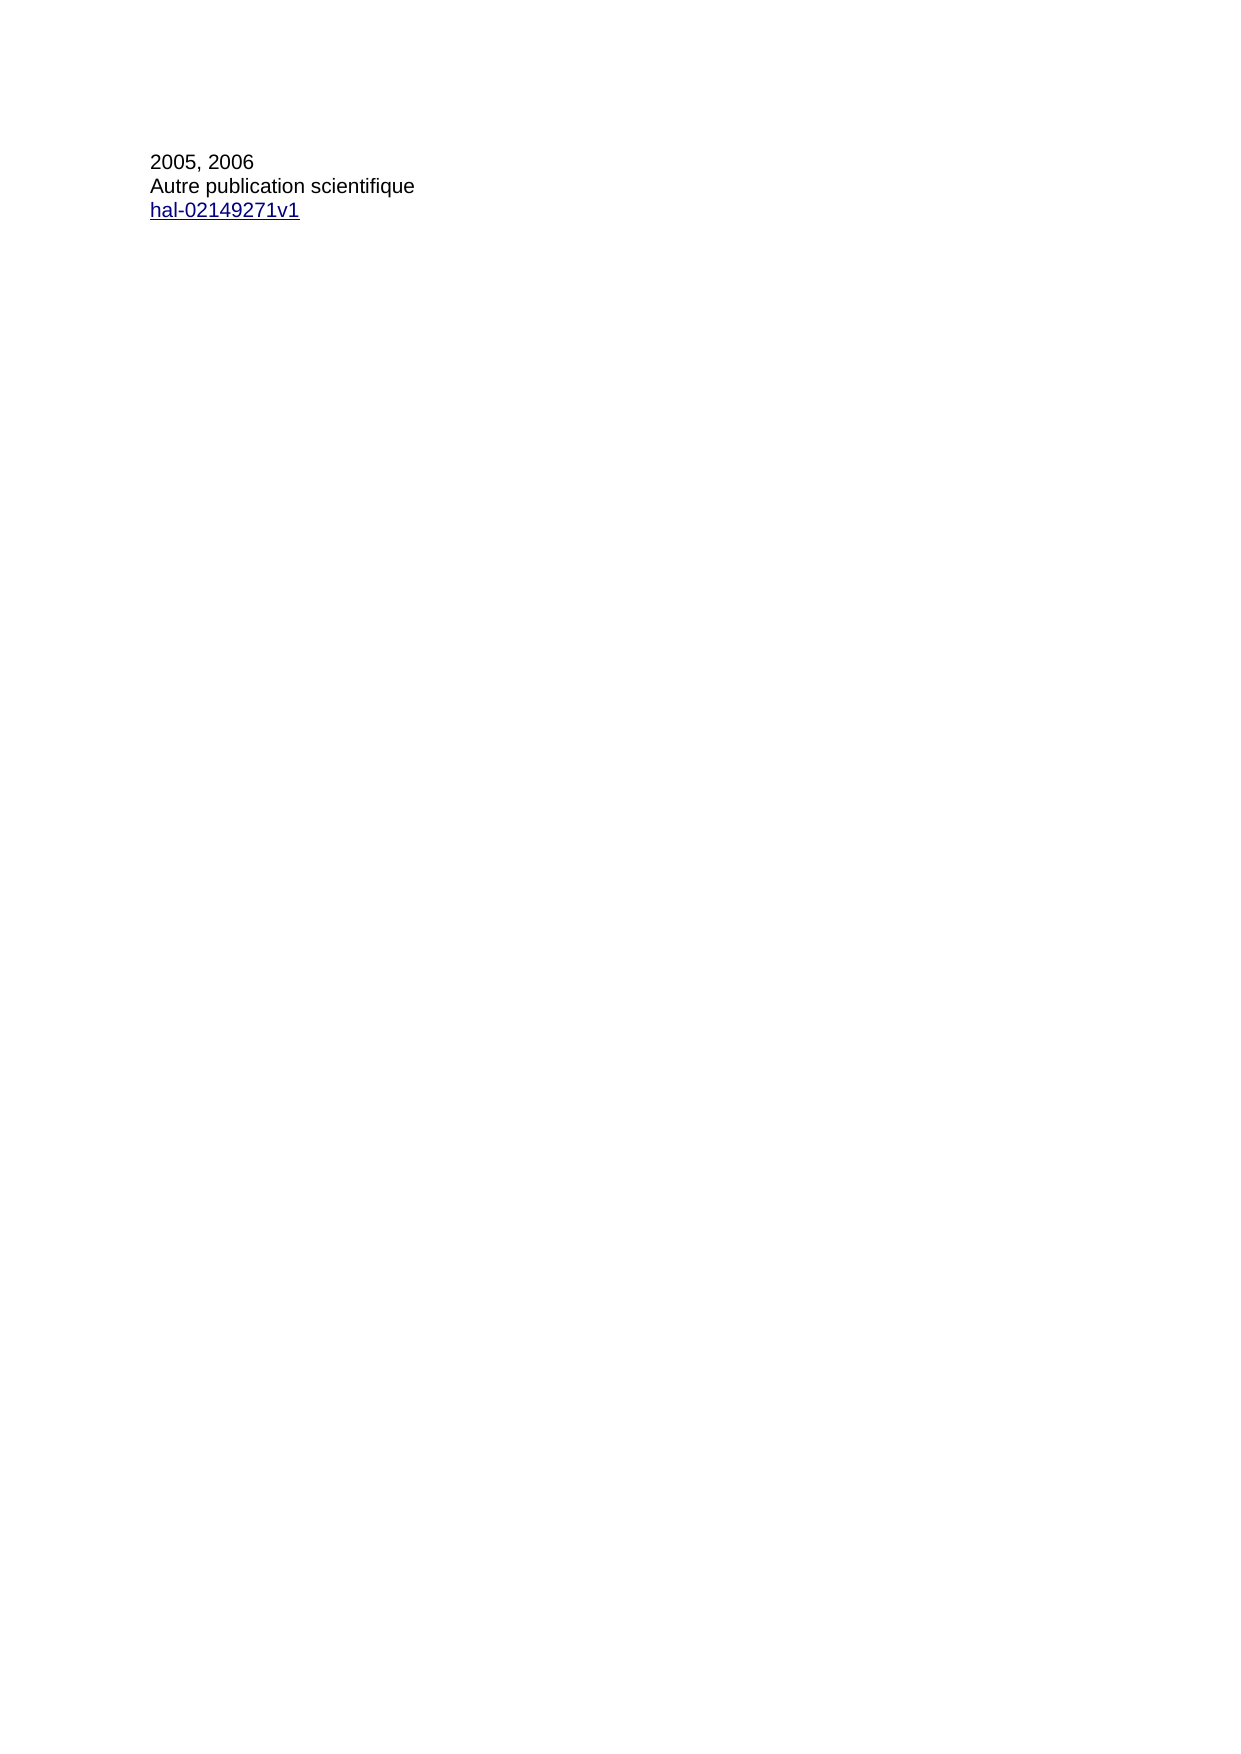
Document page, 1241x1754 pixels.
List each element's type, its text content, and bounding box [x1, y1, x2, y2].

table_header Tlalloc, le dieu aztèque de la terre et de l'eau José Contel Annuaire de l'Ecole pratique de hautes études. Section des sciences religieuses. TOME 113, 2004-2005, 2006 Autre publication scientifique hal-02149271v1 [150, 150, 1090, 222]
